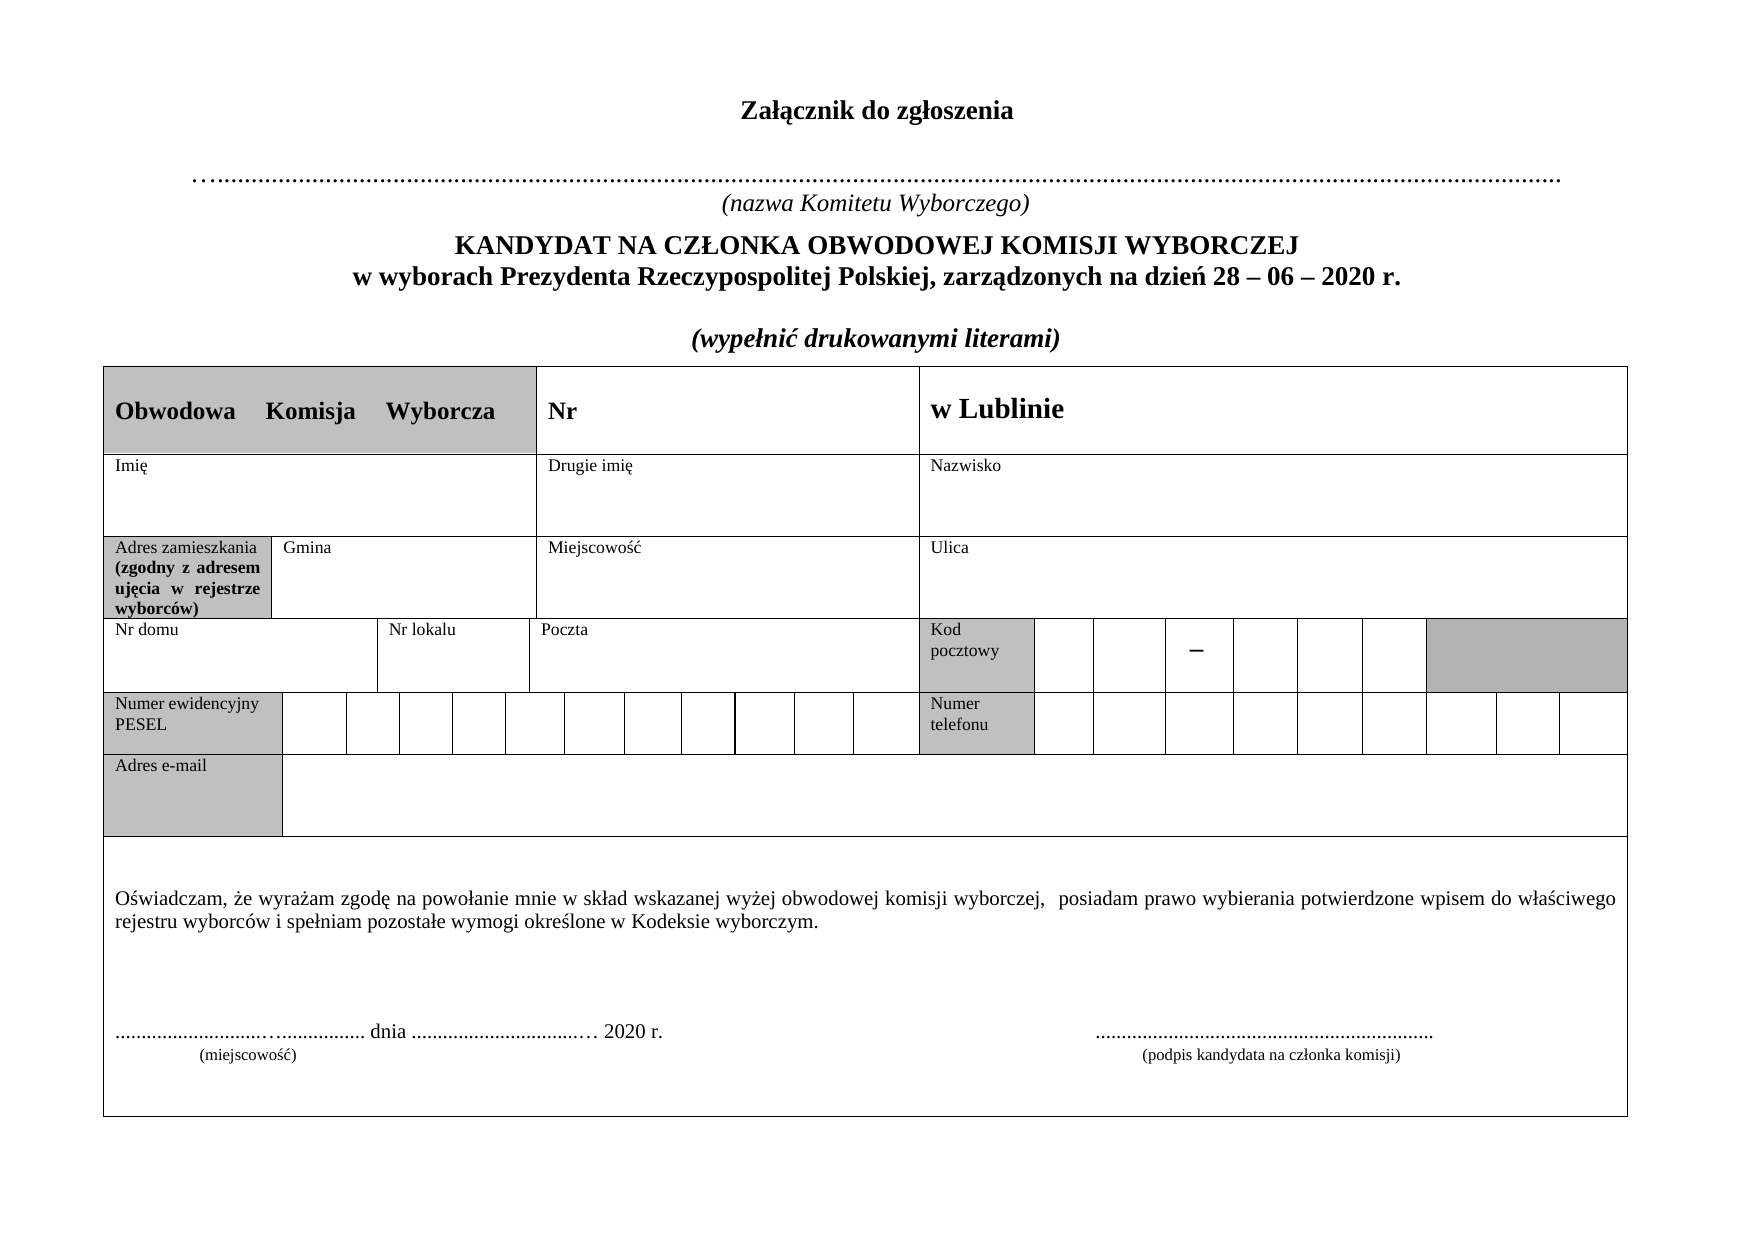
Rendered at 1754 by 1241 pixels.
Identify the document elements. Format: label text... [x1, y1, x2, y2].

table_cell Poczta [530, 619, 919, 692]
table_cell Adres e-mail [104, 755, 282, 836]
table_cell Miejscowość [537, 537, 919, 618]
table_cell – [1166, 619, 1233, 692]
table_cell [453, 693, 505, 754]
table_cell [1560, 693, 1627, 754]
table_cell [1094, 693, 1165, 754]
table_cell Imię [104, 455, 536, 536]
table_cell [625, 693, 681, 754]
table_cell Adres zamieszkania (zgodny z adresem ujęcia w rejestrze wyborców) [104, 537, 271, 618]
table_cell [1363, 619, 1426, 692]
table_cell [682, 693, 734, 754]
table_cell Oświadczam, że wyrażam zgodę na powołanie mnie w skład wskazanej wyżej obwodowej komisji wyborczej, posiadam prawo wybierania potwierdzone wpisem do właściwego rejestru wyborców i spełniam pozostałe wymogi określone w Kodeksie wyborczym. ............................…................ dnia ................................… 2020 r. ................................................................. (miejscowość) (podpis kandydata na członka komisji) [104, 837, 1627, 1116]
table_cell [1497, 693, 1559, 754]
table_cell [1427, 693, 1496, 754]
table_cell [347, 693, 399, 754]
text Załącznik do zgłoszenia …....................................................................................................................................................................................................... (nazwa Komitetu Wyborczego) [118, 94, 1636, 217]
table_cell Numer telefonu [920, 693, 1034, 754]
table_cell [1298, 693, 1362, 754]
table_cell [854, 693, 919, 754]
table_cell [1094, 619, 1165, 692]
table_cell [1234, 619, 1297, 692]
table_cell [1035, 619, 1093, 692]
table_cell Ulica [920, 537, 1627, 618]
table_cell [283, 755, 1627, 836]
table_cell [565, 693, 624, 754]
table_cell Nr domu [104, 619, 377, 692]
table_cell [736, 693, 794, 754]
table_cell Drugie imię [537, 455, 919, 536]
table_cell [506, 693, 564, 754]
table_cell Nr lokalu [378, 619, 529, 692]
table_cell [1234, 693, 1297, 754]
text KANDYDAT NA CZŁONKA OBWODOWEJ KOMISJI WYBORCZEJ w wyborach Prezydenta Rzeczypospolitej Polskiej, zarządzonych na dzień 28 – 06 – 2020 r. (wypełnić drukowanymi literami) [118, 229, 1636, 354]
table_header w Lublinie [920, 367, 1627, 453]
table_header Obwodowa Komisja Wyborcza [104, 367, 536, 453]
table_cell [400, 693, 452, 754]
table_cell [1035, 693, 1093, 754]
table_cell [1298, 619, 1362, 692]
table_cell [1363, 693, 1426, 754]
table_cell [283, 693, 346, 754]
table_cell Kod pocztowy [920, 619, 1034, 692]
table_cell Numer ewidencyjny PESEL [104, 693, 282, 754]
table_cell [1427, 619, 1627, 692]
table_cell Gmina [272, 537, 536, 618]
table_cell Nazwisko [920, 455, 1627, 536]
table_cell [1166, 693, 1233, 754]
table_cell [795, 693, 853, 754]
table_header Nr [537, 367, 919, 453]
